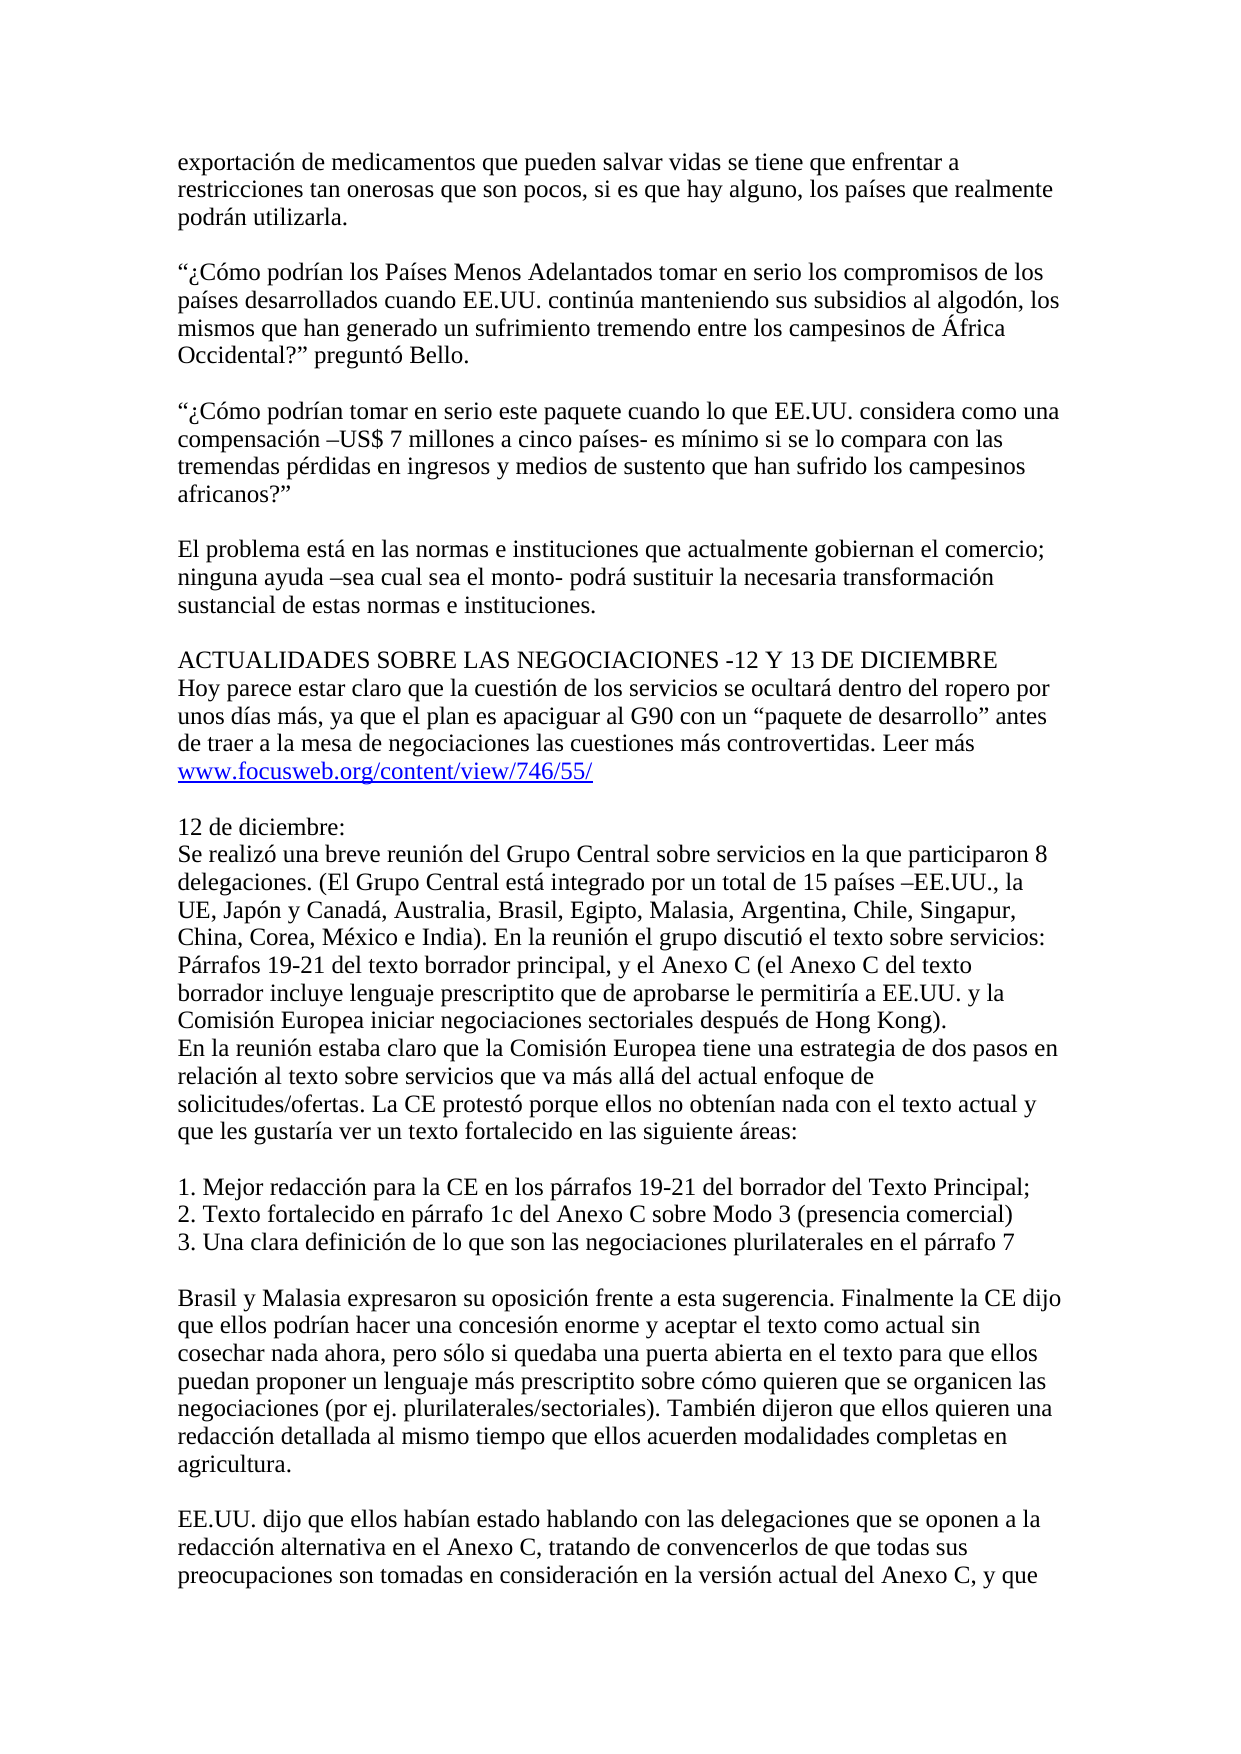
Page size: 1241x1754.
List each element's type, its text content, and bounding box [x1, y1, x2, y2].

text “¿Cómo podrían tomar en serio este paquete cuando lo que EE.UU. considera como una compensación –US$ 7 millones a cinco países- es mínimo si se lo compara con las tremendas pérdidas en ingresos y medios de sustento que han sufrido los campesinos africanos?” [177, 397, 1063, 508]
text En la reunión estaba claro que la Comisión Europea tiene una estrategia de dos pasos en relación al texto sobre servicios que va más allá del actual enfoque de solicitudes/ofertas. La CE protestó porque ellos no obtenían nada con el texto actual y que les gustaría ver un texto fortalecido en las siguiente áreas: [177, 1034, 1063, 1145]
text ACTUALIDADES SOBRE LAS NEGOCIACIONES -12 Y 13 DE DICIEMBRE [177, 646, 1063, 674]
text EE.UU. dijo que ellos habían estado hablando con las delegaciones que se oponen a la redacción alternativa en el Anexo C, tratando de convencerlos de que todas sus preocupaciones son tomadas en consideración en la versión actual del Anexo C, y que [177, 1478, 1063, 1588]
text exportación de medicamentos que pueden salvar vidas se tiene que enfrentar a restricciones tan onerosas que son pocos, si es que hay alguno, los países que realmente podrán utilizarla. [177, 148, 1063, 231]
text 12 de diciembre: [177, 813, 1063, 840]
text El problema está en las normas e instituciones que actualmente gobiernan el comercio; ninguna ayuda –sea cual sea el monto- podrá sustituir la necesaria transformación sustancial de estas normas e instituciones. [177, 536, 1063, 619]
text Brasil y Malasia expresaron su oposición frente a esta sugerencia. Finalmente la CE dijo que ellos podrían hacer una concesión enorme y aceptar el texto como actual sin cosechar nada ahora, pero sólo si quedaba una puerta abierta en el texto para que ellos puedan proponer un lenguaje más prescriptito sobre cómo quieren que se organicen las negociaciones (por ej. plurilaterales/sectoriales). También dijeron que ellos quieren una redacción detallada al mismo tiempo que ellos acuerden modalidades completas en agricultura. [177, 1284, 1063, 1478]
text 1. Mejor redacción para la CE en los párrafos 19-21 del borrador del Texto Principal; 2. Texto fortalecido en párrafo 1c del Anexo C sobre Modo 3 (presencia comercial) [177, 1173, 1063, 1228]
text 3. Una clara definición de lo que son las negociaciones plurilaterales en el párrafo 7 [177, 1228, 1063, 1256]
text Se realizó una breve reunión del Grupo Central sobre servicios en la que participaron 8 delegaciones. (El Grupo Central está integrado por un total de 15 países –EE.UU., la UE, Japón y Canadá, Australia, Brasil, Egipto, Malasia, Argentina, Chile, Singapur, China, Corea, México e India). En la reunión el grupo discutió el texto sobre servicios: Párrafos 19-21 del texto borrador principal, y el Anexo C (el Anexo C del texto borrador incluye lenguaje prescriptito que de aprobarse le permitiría a EE.UU. y la Comisión Europea iniciar negociaciones sectoriales después de Hong Kong). [177, 840, 1063, 1034]
text Hoy parece estar claro que la cuestión de los servicios se ocultará dentro del ropero por unos días más, ya que el plan es apaciguar al G90 con un “paquete de desarrollo” antes de traer a la mesa de negociaciones las cuestiones más controvertidas. Leer más www.focusweb.org/content/view/746/55/ [177, 674, 1063, 785]
text “¿Cómo podrían los Países Menos Adelantados tomar en serio los compromisos de los países desarrollados cuando EE.UU. continúa manteniendo sus subsidios al algodón, los mismos que han generado un sufrimiento tremendo entre los campesinos de África Occidental?” preguntó Bello. [177, 258, 1063, 369]
